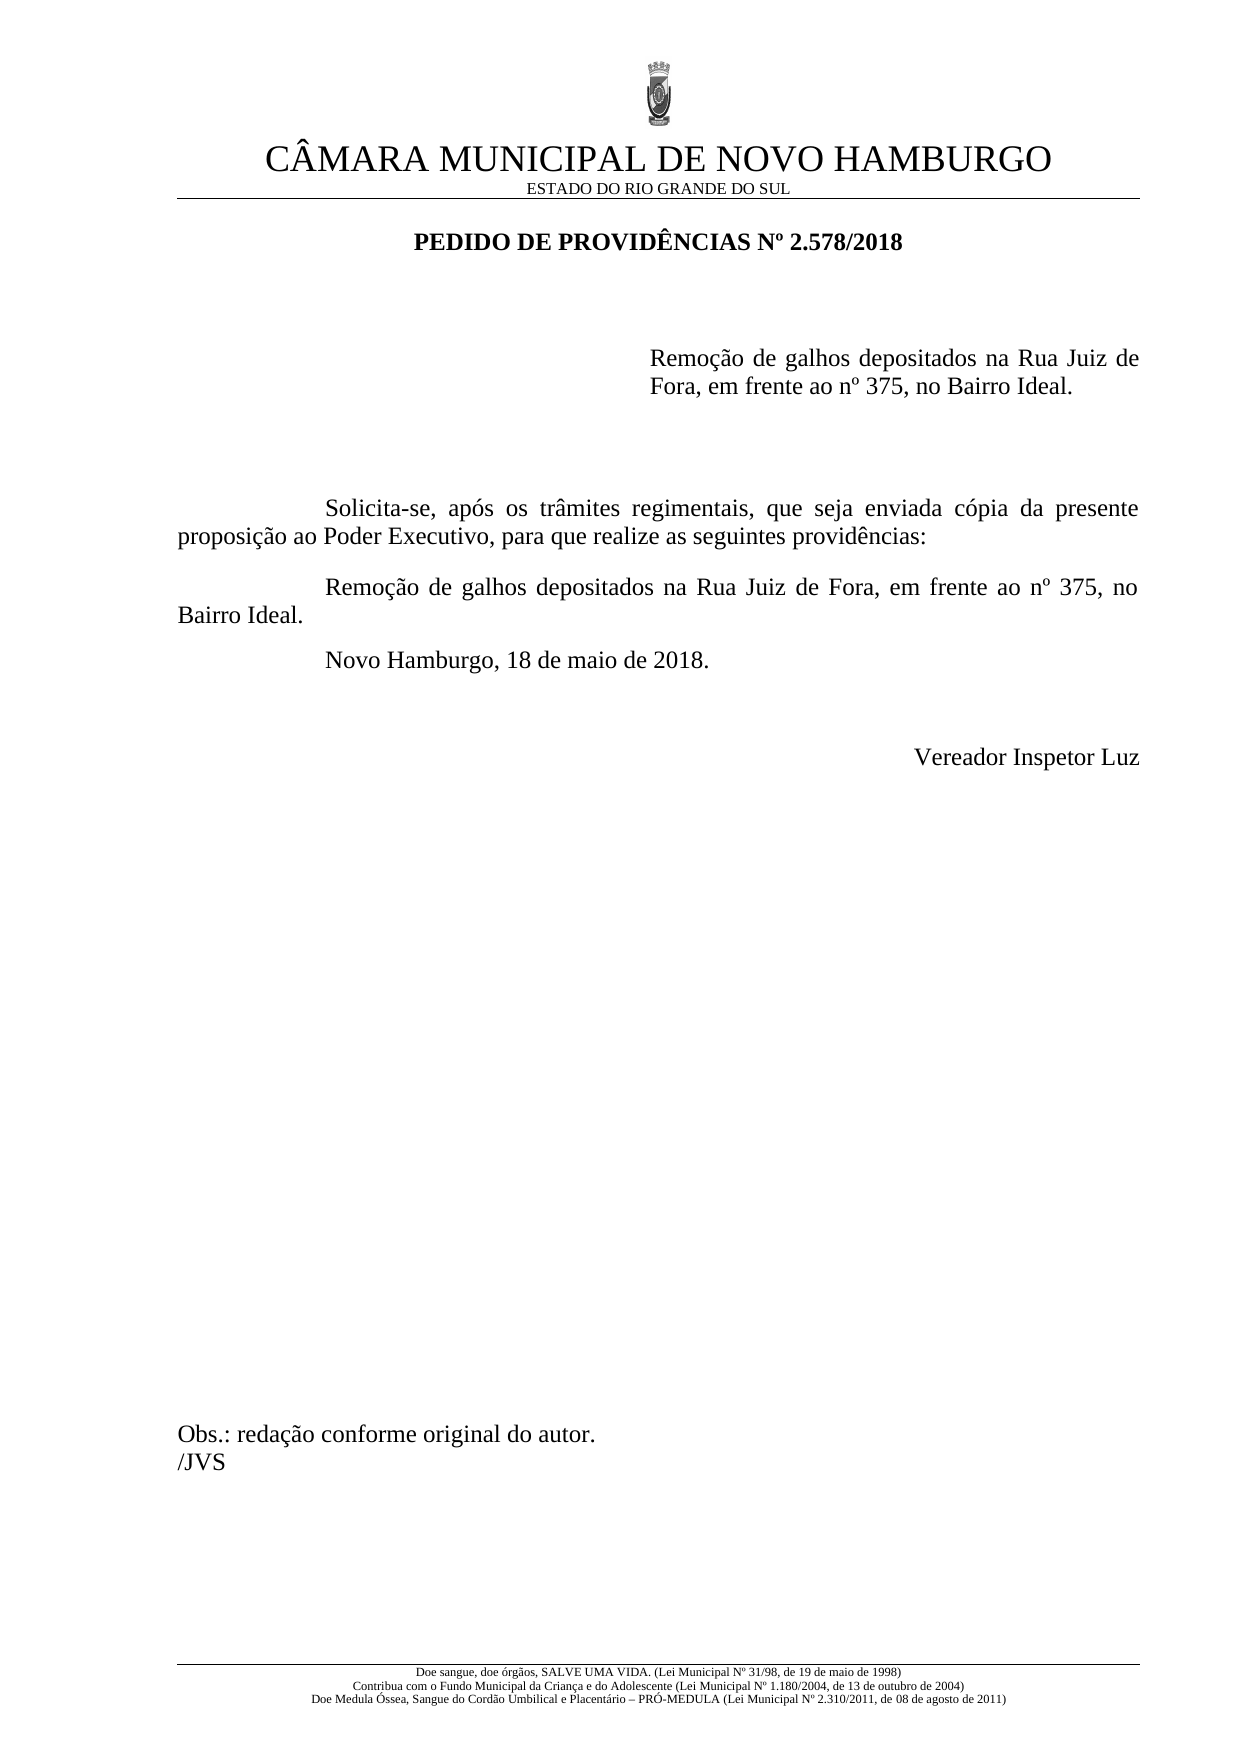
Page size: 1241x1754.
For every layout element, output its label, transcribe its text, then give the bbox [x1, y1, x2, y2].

text Remoção de galhos depositados na Rua Juiz de Fora, em frente ao nº 375, no Bairro Ideal. [649, 344, 1140, 400]
text PEDIDO DE PROVIDÊNCIAS Nº 2.578/2018 [177, 228, 1140, 256]
text Novo Hamburgo, 18 de maio de 2018. [177, 647, 1140, 674]
text /JVS [177, 1448, 1140, 1475]
text Remoção de galhos depositados na Rua Juiz de Fora, em frente ao nº 375, no Bairro Ideal. [177, 573, 1140, 629]
text Vereador Inspetor Luz [177, 743, 1140, 771]
text Solicita-se, após os trâmites regimentais, que seja enviada cópia da presente proposição ao Poder Executivo, para que realize as seguintes providências: [177, 494, 1140, 550]
text Obs.: redação conforme original do autor. [177, 1420, 1140, 1448]
